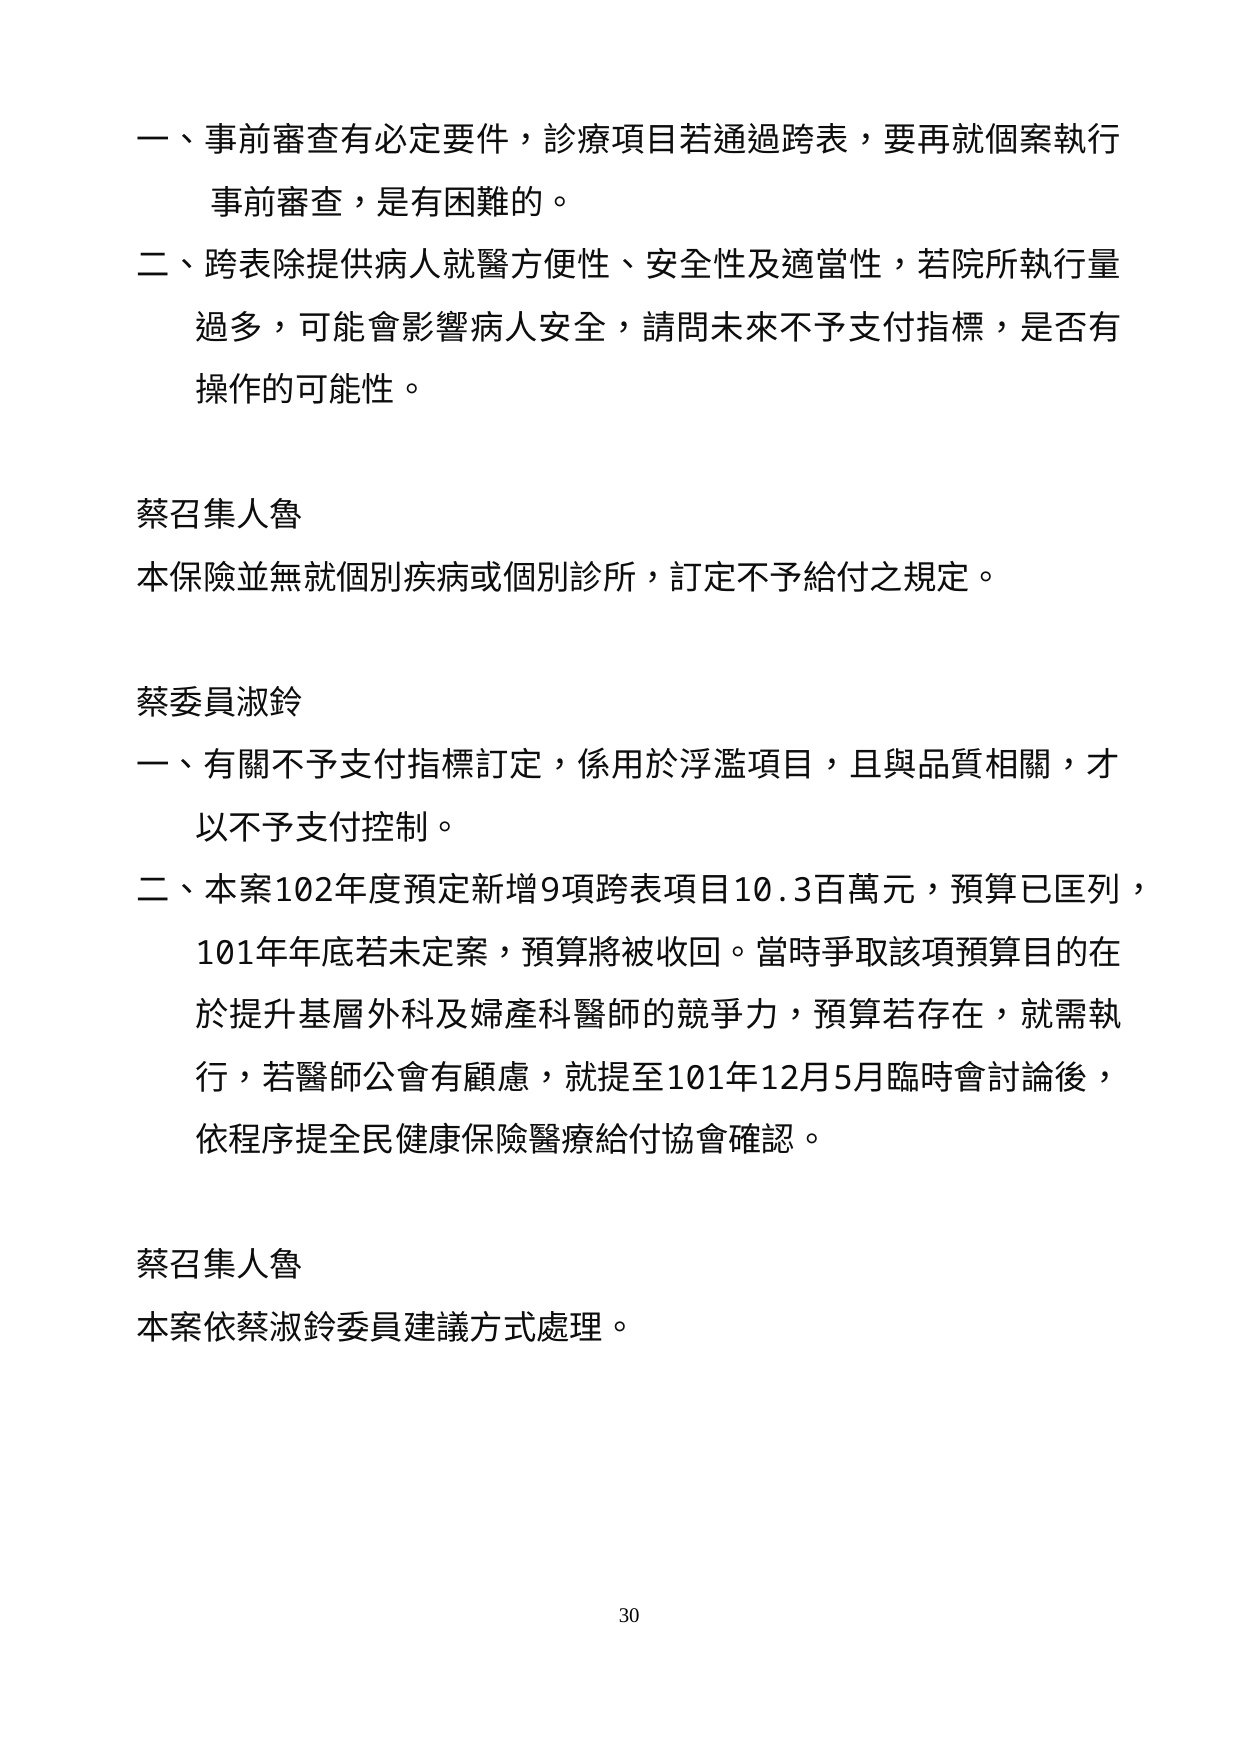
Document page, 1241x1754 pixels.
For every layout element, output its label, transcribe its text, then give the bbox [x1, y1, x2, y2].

text 蔡召集人魯 [136, 1221, 1122, 1283]
text 二、本案102年度預定新增9項跨表項目10.3百萬元，預算已匡列，101年年底若未定案，預算將被收回。當時爭取該項預算目的在於提升基層外科及婦產科醫師的競爭力，預算若存在，就需執行，若醫師公會有顧慮，就提至101年12月5月臨時會討論後，依程序提全民健康保險醫療給付協會確認。 [136, 846, 1122, 1158]
text 蔡委員淑鈴 [136, 658, 1122, 721]
text 蔡召集人魯 [136, 471, 1122, 533]
text 一、事前審查有必定要件，診療項目若通過跨表，要再就個案執行事前審查，是有困難的。 [136, 96, 1122, 221]
text 二、跨表除提供病人就醫方便性、安全性及適當性，若院所執行量過多，可能會影響病人安全，請問未來不予支付指標，是否有操作的可能性。 [136, 221, 1122, 408]
text 本保險並無就個別疾病或個別診所，訂定不予給付之規定。 [136, 533, 1122, 596]
text 一、有關不予支付指標訂定，係用於浮濫項目，且與品質相關，才以不予支付控制。 [136, 721, 1122, 846]
text 本案依蔡淑鈴委員建議方式處理。 [136, 1283, 1122, 1346]
